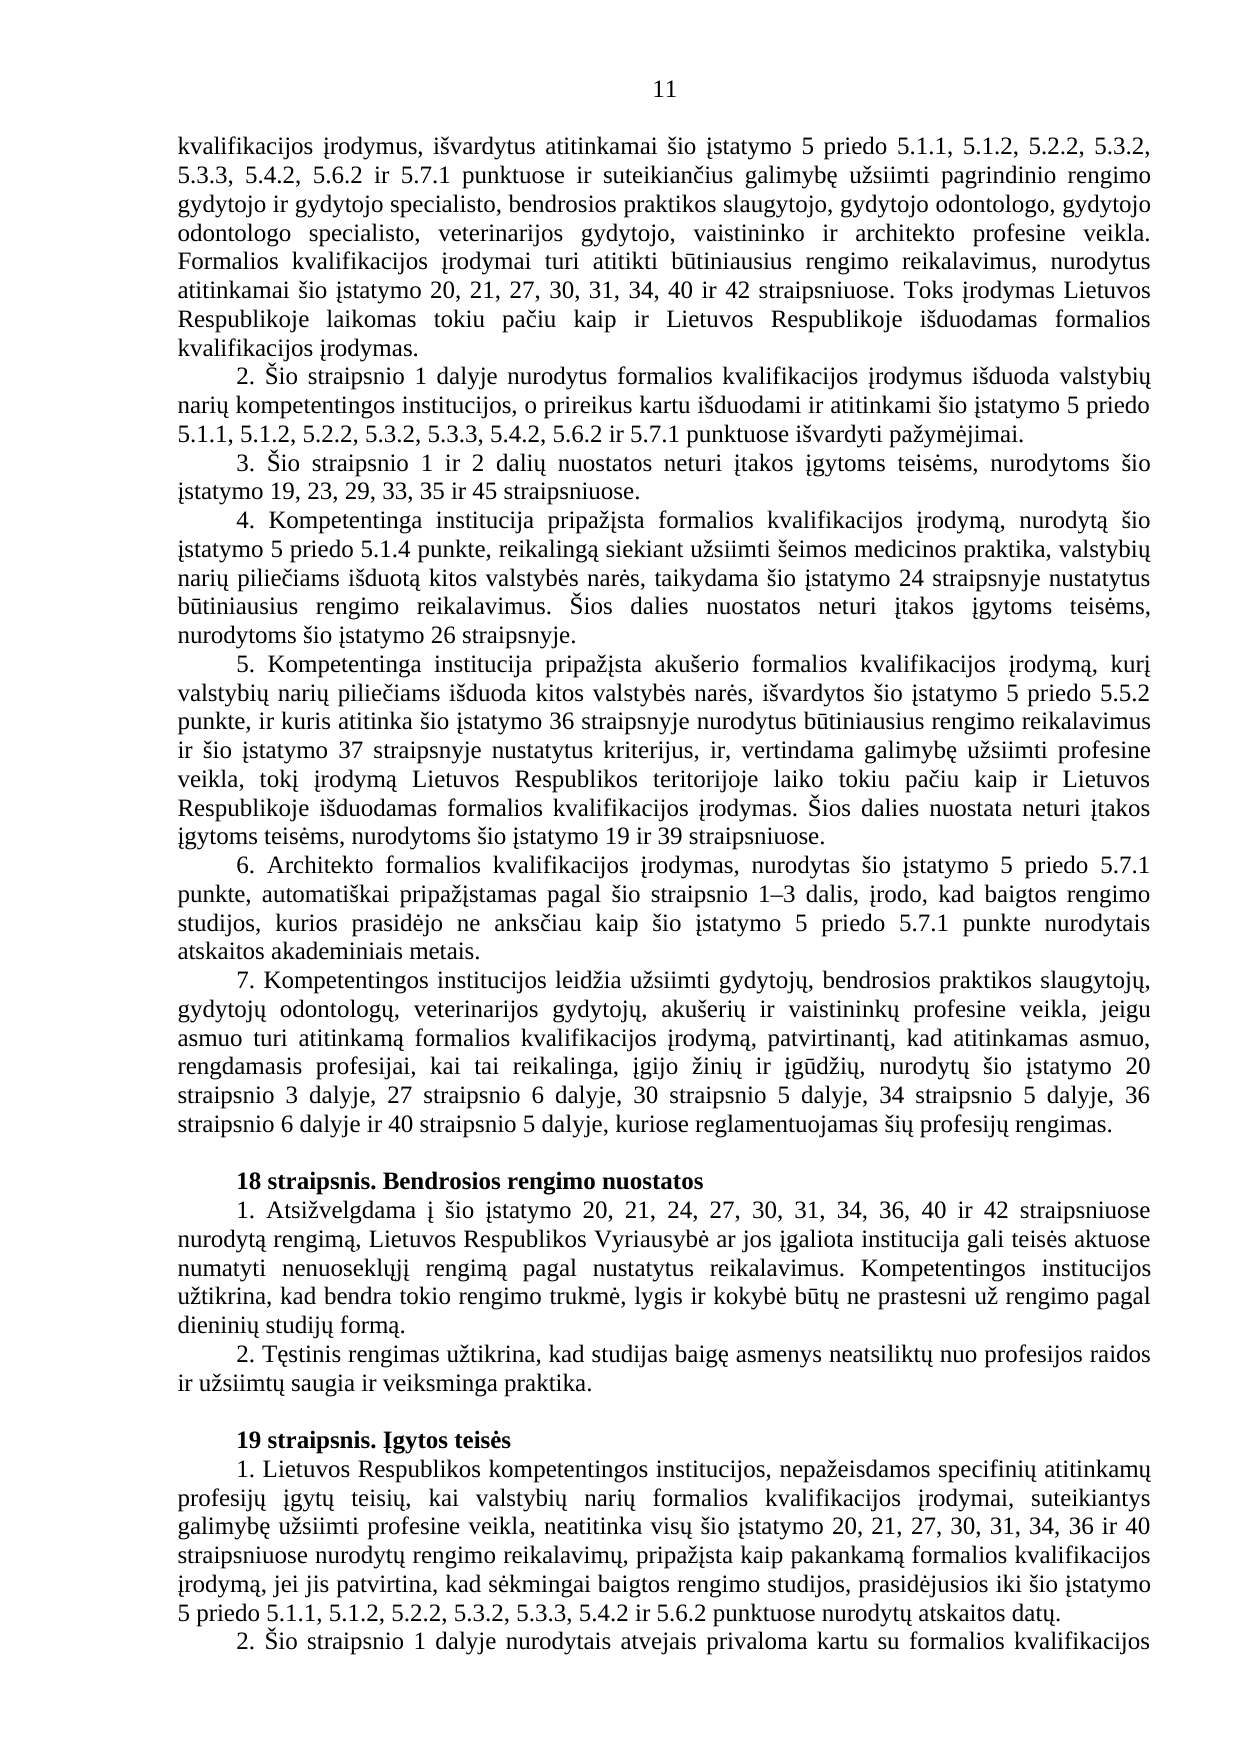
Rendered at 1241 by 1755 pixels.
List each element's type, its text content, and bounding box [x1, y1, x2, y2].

text 18 straipsnis. Bendrosios rengimo nuostatos [177, 1166, 1152, 1195]
text 2. Šio straipsnio 1 dalyje nurodytus formalios kvalifikacijos įrodymus išduoda valstybių narių kompetentingos institucijos, o prireikus kartu išduodami ir atitinkami šio įstatymo 5 priedo 5.1.1, 5.1.2, 5.2.2, 5.3.2, 5.3.3, 5.4.2, 5.6.2 ir 5.7.1 punktuose išvardyti pažymėjimai. [177, 361, 1152, 448]
text 1. Lietuvos Respublikos kompetentingos institucijos, nepažeisdamos specifinių atitinkamų profesijų įgytų teisių, kai valstybių narių formalios kvalifikacijos įrodymai, suteikiantys galimybę užsiimti profesine veikla, neatitinka visų šio įstatymo 20, 21, 27, 30, 31, 34, 36 ir 40 straipsniuose nurodytų rengimo reikalavimų, pripažįsta kaip pakankamą formalios kvalifikacijos įrodymą, jei jis patvirtina, kad sėkmingai baigtos rengimo studijos, prasidėjusios iki šio įstatymo 5 priedo 5.1.1, 5.1.2, 5.2.2, 5.3.2, 5.3.3, 5.4.2 ir 5.6.2 punktuose nurodytų atskaitos datų. [177, 1454, 1152, 1626]
text 4. Kompetentinga institucija pripažįsta formalios kvalifikacijos įrodymą, nurodytą šio įstatymo 5 priedo 5.1.4 punkte, reikalingą siekiant užsiimti šeimos medicinos praktika, valstybių narių piliečiams išduotą kitos valstybės narės, taikydama šio įstatymo 24 straipsnyje nustatytus būtiniausius rengimo reikalavimus. Šios dalies nuostatos neturi įtakos įgytoms teisėms, nurodytoms šio įstatymo 26 straipsnyje. [177, 505, 1152, 649]
text 2. Tęstinis rengimas užtikrina, kad studijas baigę asmenys neatsiliktų nuo profesijos raidos ir užsiimtų saugia ir veiksminga praktika. [177, 1339, 1152, 1396]
text 3. Šio straipsnio 1 ir 2 dalių nuostatos neturi įtakos įgytoms teisėms, nurodytoms šio įstatymo 19, 23, 29, 33, 35 ir 45 straipsniuose. [177, 448, 1152, 505]
text kvalifikacijos įrodymus, išvardytus atitinkamai šio įstatymo 5 priedo 5.1.1, 5.1.2, 5.2.2, 5.3.2, 5.3.3, 5.4.2, 5.6.2 ir 5.7.1 punktuose ir suteikiančius galimybę užsiimti pagrindinio rengimo gydytojo ir gydytojo specialisto, bendrosios praktikos slaugytojo, gydytojo odontologo, gydytojo odontologo specialisto, veterinarijos gydytojo, vaistininko ir architekto profesine veikla. Formalios kvalifikacijos įrodymai turi atitikti būtiniausius rengimo reikalavimus, nurodytus atitinkamai šio įstatymo 20, 21, 27, 30, 31, 34, 40 ir 42 straipsniuose. Toks įrodymas Lietuvos Respublikoje laikomas tokiu pačiu kaip ir Lietuvos Respublikoje išduodamas formalios kvalifikacijos įrodymas. [177, 131, 1152, 361]
text 5. Kompetentinga institucija pripažįsta akušerio formalios kvalifikacijos įrodymą, kurį valstybių narių piliečiams išduoda kitos valstybės narės, išvardytos šio įstatymo 5 priedo 5.5.2 punkte, ir kuris atitinka šio įstatymo 36 straipsnyje nurodytus būtiniausius rengimo reikalavimus ir šio įstatymo 37 straipsnyje nustatytus kriterijus, ir, vertindama galimybę užsiimti profesine veikla, tokį įrodymą Lietuvos Respublikos teritorijoje laiko tokiu pačiu kaip ir Lietuvos Respublikoje išduodamas formalios kvalifikacijos įrodymas. Šios dalies nuostata neturi įtakos įgytoms teisėms, nurodytoms šio įstatymo 19 ir 39 straipsniuose. [177, 649, 1152, 850]
text 2. Šio straipsnio 1 dalyje nurodytais atvejais privaloma kartu su formalios kvalifikacijos [177, 1626, 1152, 1655]
text 7. Kompetentingos institucijos leidžia užsiimti gydytojų, bendrosios praktikos slaugytojų, gydytojų odontologų, veterinarijos gydytojų, akušerių ir vaistininkų profesine veikla, jeigu asmuo turi atitinkamą formalios kvalifikacijos įrodymą, patvirtinantį, kad atitinkamas asmuo, rengdamasis profesijai, kai tai reikalinga, įgijo žinių ir įgūdžių, nurodytų šio įstatymo 20 straipsnio 3 dalyje, 27 straipsnio 6 dalyje, 30 straipsnio 5 dalyje, 34 straipsnio 5 dalyje, 36 straipsnio 6 dalyje ir 40 straipsnio 5 dalyje, kuriose reglamentuojamas šių profesijų rengimas. [177, 965, 1152, 1138]
text 6. Architekto formalios kvalifikacijos įrodymas, nurodytas šio įstatymo 5 priedo 5.7.1 punkte, automatiškai pripažįstamas pagal šio straipsnio 1–3 dalis, įrodo, kad baigtos rengimo studijos, kurios prasidėjo ne anksčiau kaip šio įstatymo 5 priedo 5.7.1 punkte nurodytais atskaitos akademiniais metais. [177, 850, 1152, 965]
text 19 straipsnis. Įgytos teisės [177, 1425, 1152, 1454]
text 1. Atsižvelgdama į šio įstatymo 20, 21, 24, 27, 30, 31, 34, 36, 40 ir 42 straipsniuose nurodytą rengimą, Lietuvos Respublikos Vyriausybė ar jos įgaliota institucija gali teisės aktuose numatyti nenuoseklųjį rengimą pagal nustatytus reikalavimus. Kompetentingos institucijos užtikrina, kad bendra tokio rengimo trukmė, lygis ir kokybė būtų ne prastesni už rengimo pagal dieninių studijų formą. [177, 1195, 1152, 1339]
